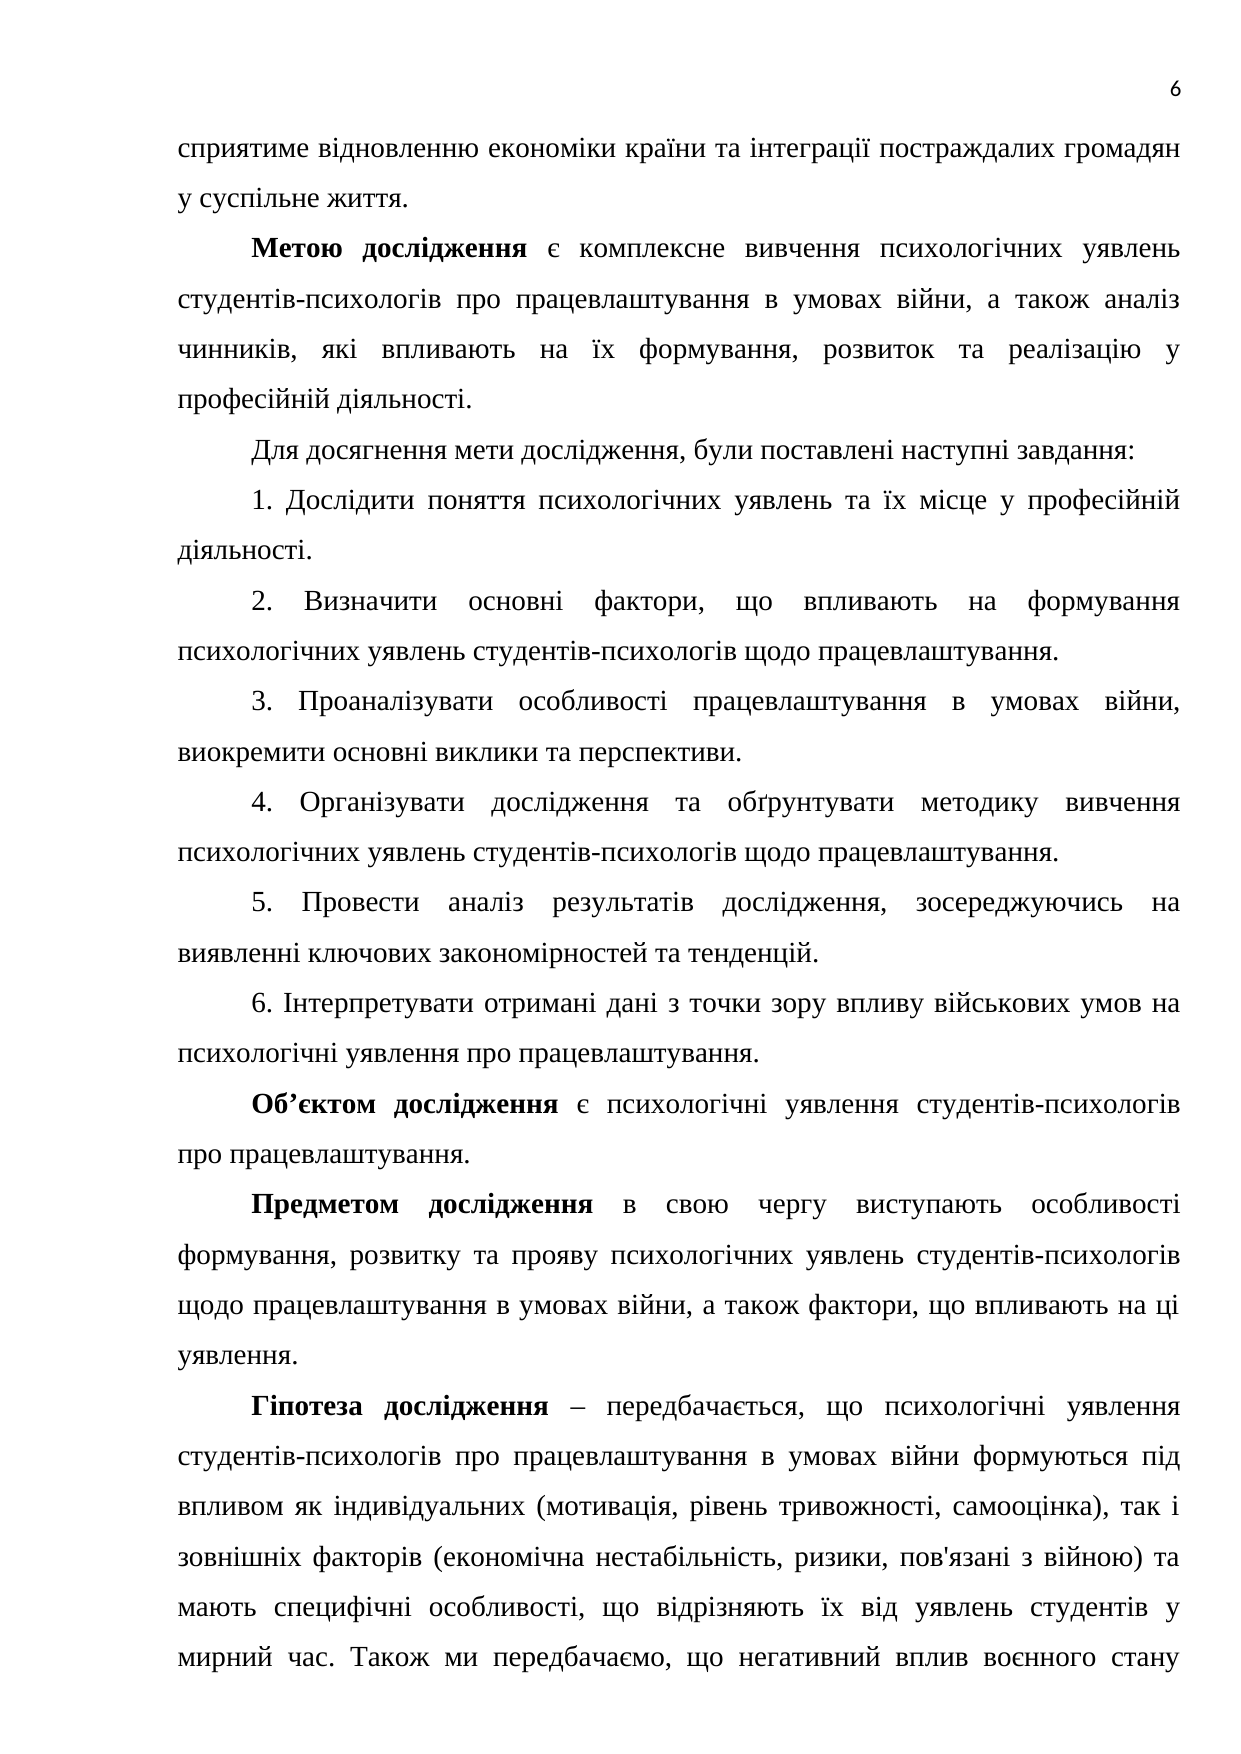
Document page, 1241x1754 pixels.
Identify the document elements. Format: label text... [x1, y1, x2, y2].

text Метою дослідження є комплексне вивчення психологічних уявлень студентів-психологів про працевлаштування в умовах війни, а також аналіз чинників, які впливають на їх формування, розвиток та реалізацію у професійній діяльності. [177, 231, 1181, 415]
text 4. Організувати дослідження та обґрунтувати методику вивчення психологічних уявлень студентів-психологів щодо працевлаштування. [177, 784, 1181, 868]
text сприятиме відновленню економіки країни та інтеграції постраждалих громадян у суспільне життя.​ [177, 130, 1181, 214]
text Об’єктом дослідження є психологічні уявлення студентів-психологів про працевлаштування. [177, 1086, 1181, 1170]
text 2. Визначити основні фактори, що впливають на формування психологічних уявлень студентів-психологів щодо працевлаштування. [177, 583, 1181, 667]
text 3. Проаналізувати особливості працевлаштування в умовах війни, виокремити основні виклики та перспективи. [177, 683, 1181, 767]
text Гіпотеза дослідження – передбачається, що психологічні уявлення студентів-психологів про працевлаштування в умовах війни формуються під впливом як індивідуальних (мотивація, рівень тривожності, самооцінка), так і зовнішніх факторів (економічна нестабільність, ризики, пов'язані з війною) та мають специфічні особливості, що відрізняють їх від уявлень студентів у мирний час. Також ми передбачаємо, що негативний вплив воєнного стану [177, 1388, 1181, 1673]
text 6. Інтерпретувати отримані дані з точки зору впливу військових умов на психологічні уявлення про працевлаштування. [177, 985, 1181, 1069]
text Для досягнення мети дослідження, були поставлені наступні завдання: [177, 432, 1181, 465]
text 5. Провести аналіз результатів дослідження, зосереджуючись на виявленні ключових закономірностей та тенденцій. [177, 884, 1181, 968]
text Предметом дослідження в свою чергу виступають особливості формування, розвитку та прояву психологічних уявлень студентів-психологів щодо працевлаштування в умовах війни, а також фактори, що впливають на ці уявлення. [177, 1186, 1181, 1371]
text 1. Дослідити поняття психологічних уявлень та їх місце у професійній діяльності. [177, 482, 1181, 566]
